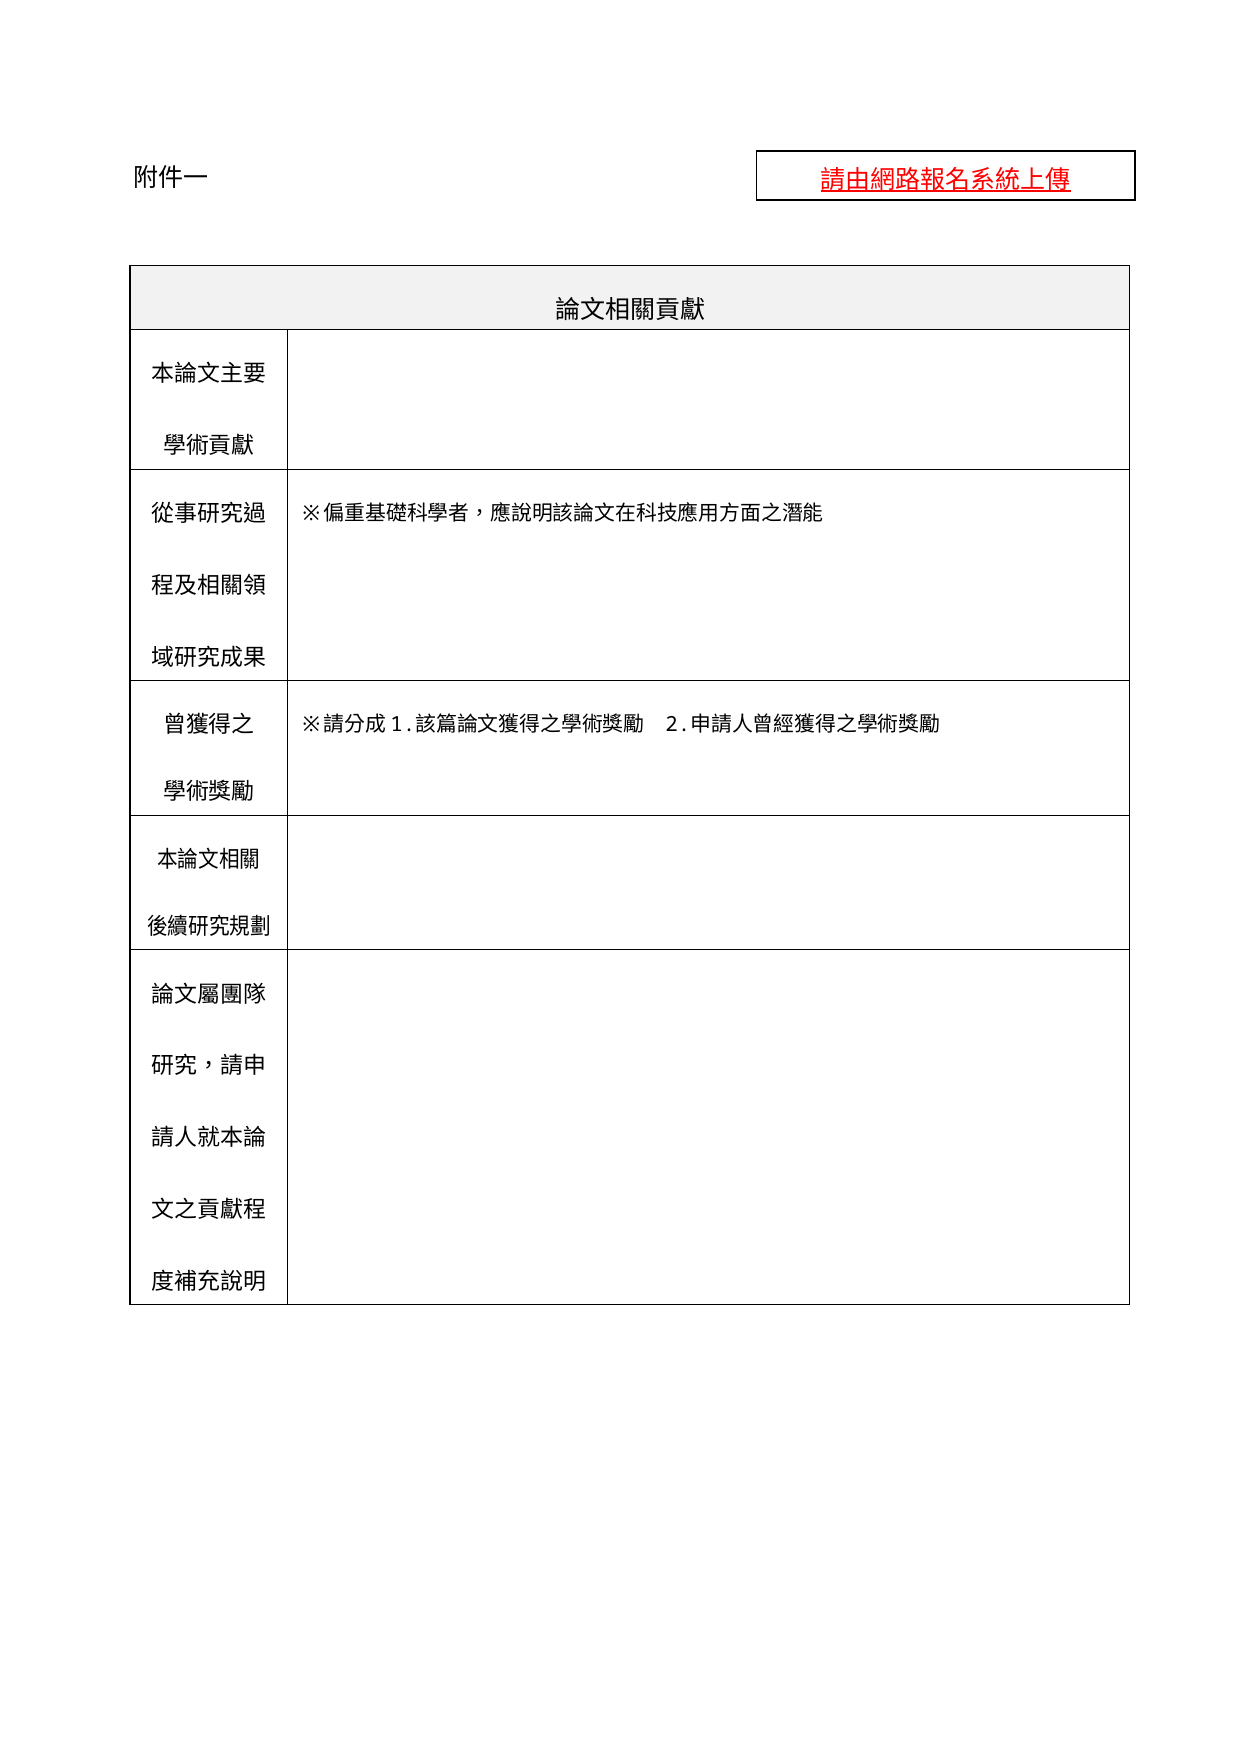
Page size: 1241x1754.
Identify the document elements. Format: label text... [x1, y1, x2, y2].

table_header 論文相關貢獻 [131, 266, 1129, 329]
table_cell 曾獲得之 學術獎勵 [131, 681, 287, 814]
text 附件一 [133, 157, 265, 191]
table_cell 本論文相關 後續研究規劃 [131, 816, 287, 949]
table_cell ※偏重基礎科學者，應說明該論文在科技應用方面之潛能 [288, 470, 1129, 680]
table_cell 本論文主要學術貢獻 [131, 330, 287, 469]
table_cell 從事研究過程及相關領域研究成果 [131, 470, 287, 680]
table_cell [288, 816, 1129, 949]
table_cell 論文屬團隊研究，請申請人就本論文之貢獻程度補充說明 [131, 950, 287, 1304]
text 請由網路報名系統上傳 [772, 159, 1119, 192]
table_cell [288, 330, 1129, 469]
table_cell [288, 950, 1129, 1304]
table_cell ※請分成1.該篇論文獲得之學術獎勵 2.申請人曾經獲得之學術獎勵 [288, 681, 1129, 814]
